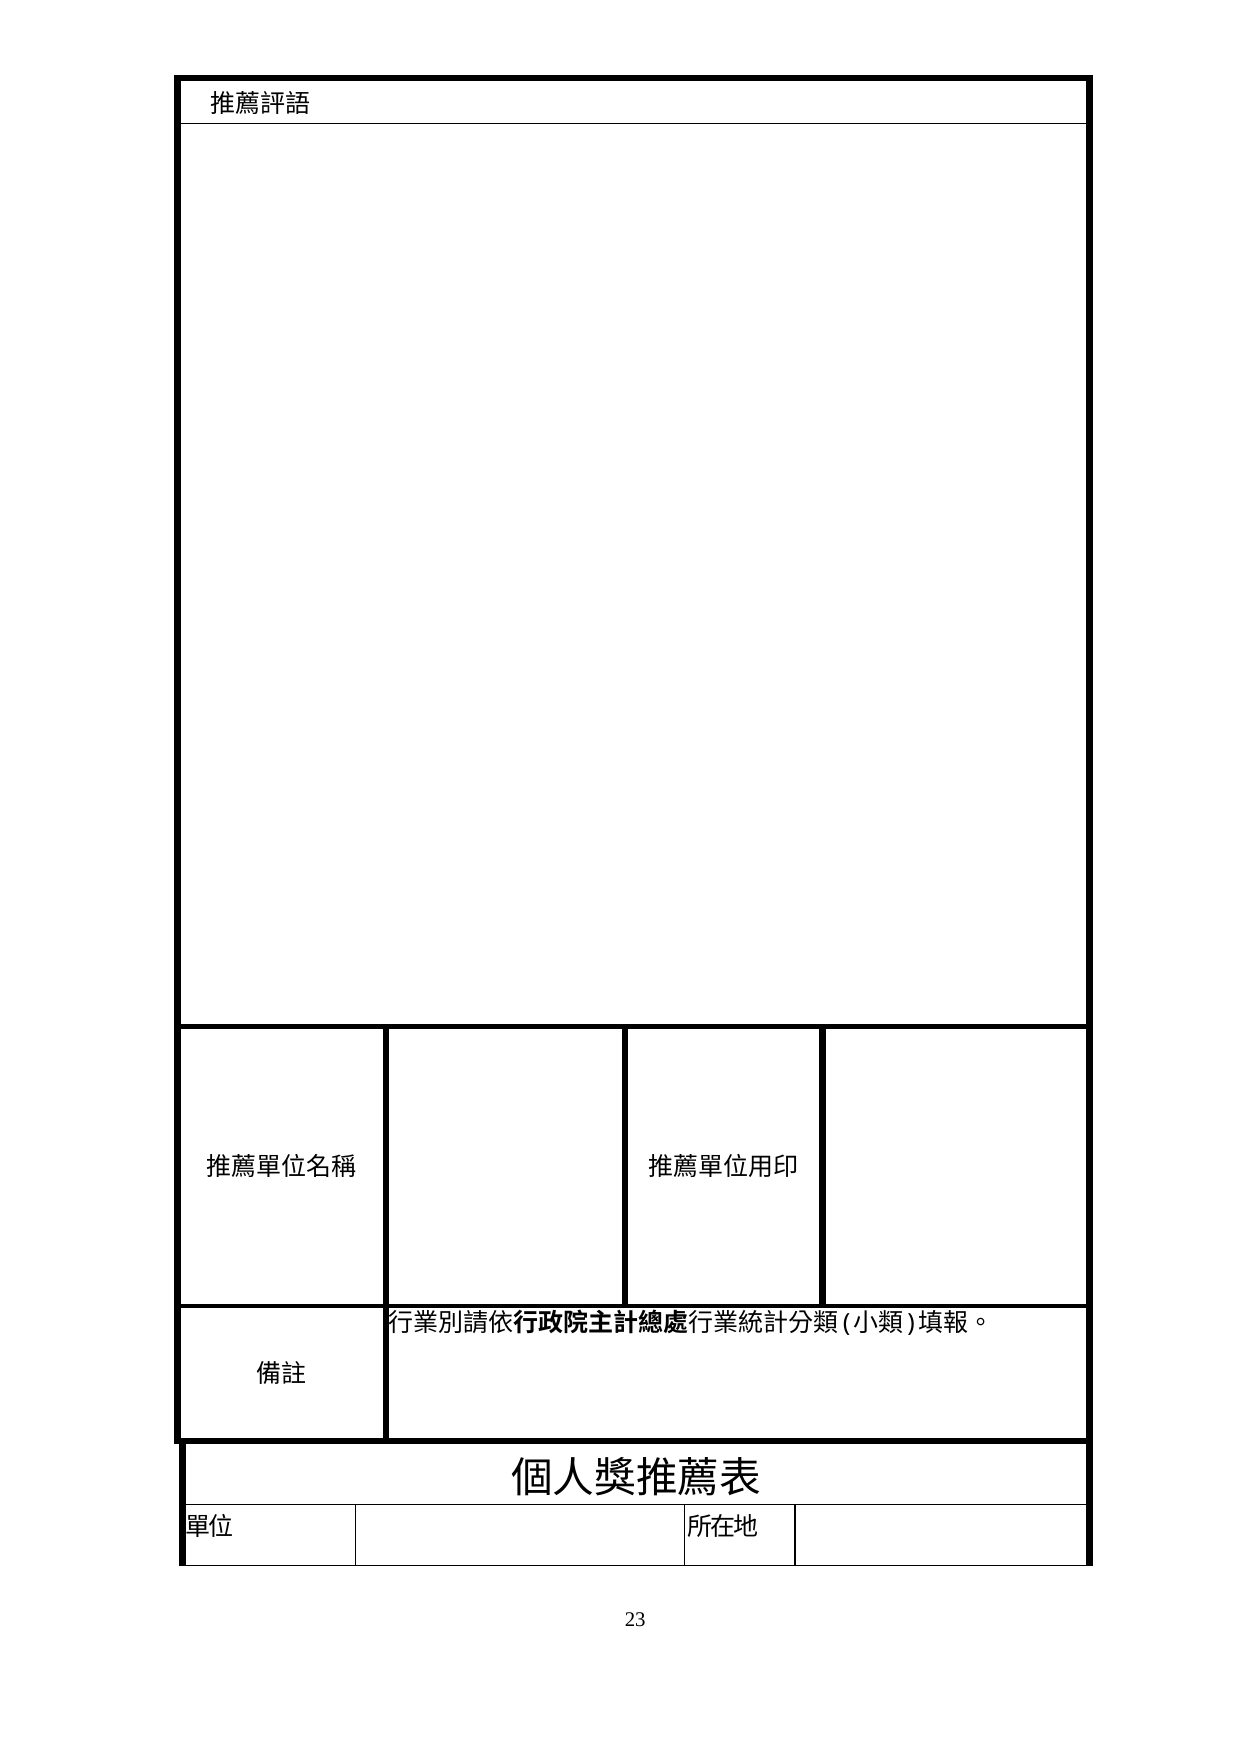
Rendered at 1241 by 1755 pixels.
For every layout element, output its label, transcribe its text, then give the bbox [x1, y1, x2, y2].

table_cell [181, 124, 1086, 1024]
table_cell 推薦單位用印 [628, 1029, 819, 1304]
table_cell [826, 1029, 1086, 1304]
table_cell 單位 [186, 1505, 355, 1565]
table_cell [796, 1505, 1086, 1565]
table_cell [356, 1505, 684, 1565]
table_cell 行業別請依行政院主計總處行業統計分類(小類)填報。 [389, 1308, 1086, 1437]
table_cell 推薦單位名稱 [181, 1029, 383, 1304]
table_cell 所在地 [685, 1505, 794, 1565]
table_cell 推薦評語 [181, 81, 1086, 123]
table_cell 個人獎推薦表 [186, 1444, 1086, 1504]
table_cell 備註 [181, 1308, 383, 1437]
table_cell [389, 1029, 622, 1304]
